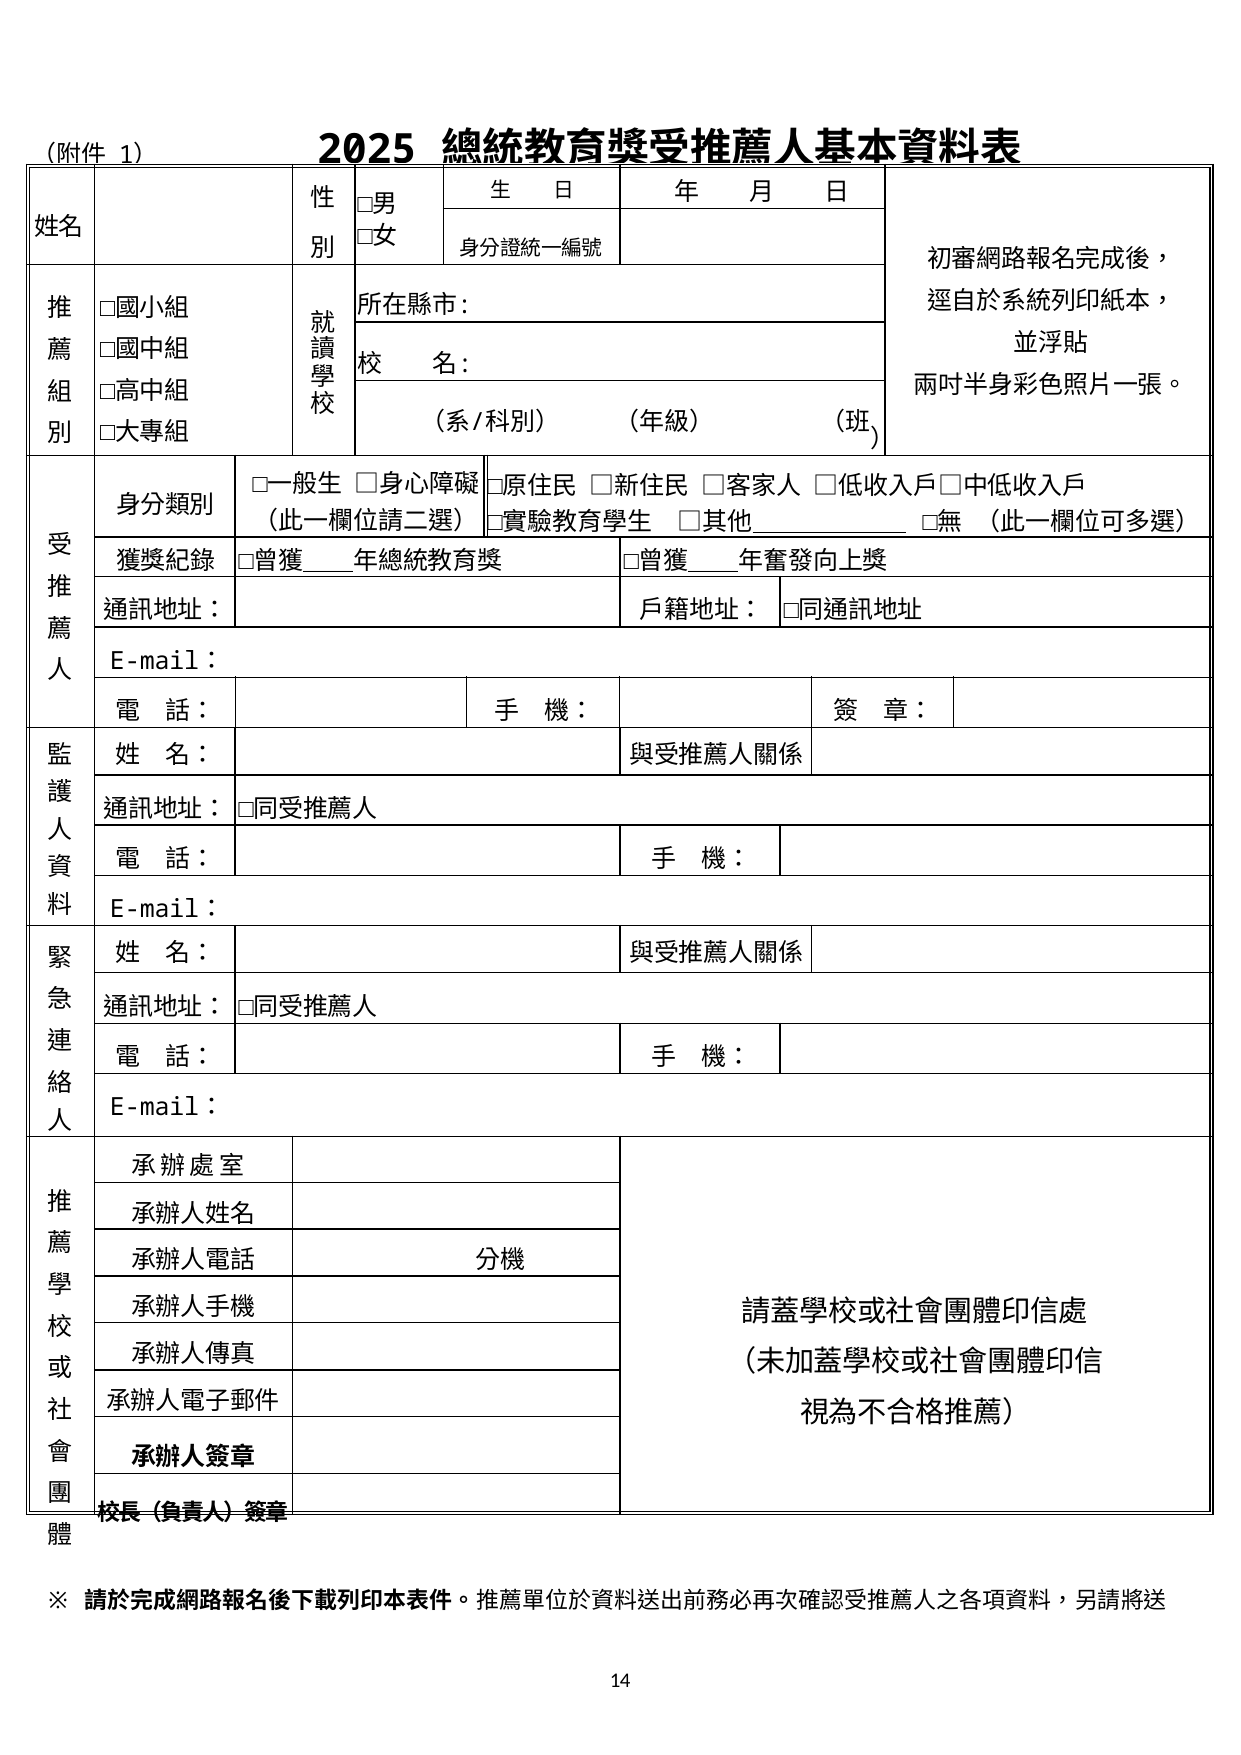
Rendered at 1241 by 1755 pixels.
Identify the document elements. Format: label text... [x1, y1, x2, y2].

table_cell [236, 728, 619, 774]
table_cell 分機 [293, 1230, 619, 1275]
table_header [95, 168, 292, 264]
table_header 年 月 日 [621, 168, 884, 208]
table_cell 推薦學校或社會團體 [30, 1137, 94, 1511]
table_cell [236, 826, 619, 874]
table_cell [236, 678, 466, 727]
table_cell E-mail： [95, 876, 1209, 925]
text ※ 請於完成網路報名後下載列印本表件。推薦單位於資料送出前務必再次確認受推薦人之各項資料，另請將送 [44, 1582, 1167, 1615]
table_cell 姓 名： [95, 926, 234, 972]
table_cell □曾獲＿＿年總統教育獎 [236, 538, 619, 576]
table_cell 通訊地址： [95, 776, 234, 824]
table_cell 推薦組別 [30, 265, 94, 454]
table_cell 與受推薦人關係 [621, 926, 811, 972]
table_cell [293, 1417, 619, 1472]
table_cell [293, 1137, 619, 1181]
table_cell 身分類別 [95, 456, 234, 536]
table_cell 承辦人傳真 [95, 1323, 292, 1369]
text （附件 1） 2025 總統教育獎受推薦人基本資料表 [27, 115, 1224, 1511]
table_cell 就讀學校 [293, 265, 354, 454]
table_cell □同通訊地址 [781, 577, 1209, 626]
table_cell [620, 678, 811, 727]
table_cell 身分證統一編號 [444, 209, 619, 264]
table_cell □曾獲＿＿年奮發向上獎 [621, 538, 1209, 576]
table_cell 手 機： [621, 826, 779, 874]
table_cell 校 名: [356, 323, 884, 379]
table_cell [781, 826, 1209, 874]
table_cell 承辦人簽章 [95, 1417, 292, 1472]
table_cell 姓 名： [95, 728, 234, 774]
table_cell 戶籍地址： [621, 577, 779, 626]
table_cell （系/科別） （年級） （班 [356, 381, 884, 454]
table_cell 電 話： [95, 826, 234, 874]
table_header □男 □女 [356, 168, 443, 264]
table_cell [812, 926, 1209, 972]
table_cell 緊急連絡 人 [30, 926, 94, 1136]
table_cell 承辦人電子郵件 [95, 1371, 292, 1416]
table_cell 監護人資料 [30, 728, 94, 925]
table_cell [236, 926, 619, 972]
table_cell 簽 章： [812, 678, 953, 727]
table_cell [293, 1474, 619, 1511]
table_cell 手 機： [467, 678, 619, 727]
table_cell [236, 1024, 619, 1073]
table_cell □同受推薦人 [236, 776, 1209, 824]
table_cell [293, 1323, 619, 1369]
table_cell 電 話： [95, 678, 235, 727]
table_cell [954, 678, 1209, 727]
table_cell 電 話： [95, 1024, 234, 1073]
table_cell 手 機： [621, 1024, 779, 1073]
table_cell 所在縣市: [356, 265, 884, 321]
table_cell 通訊地址： [95, 577, 234, 626]
table_cell 校長（負責人）簽章 [95, 1474, 292, 1511]
table_cell [781, 1024, 1209, 1073]
table_header 生 日 [444, 168, 619, 208]
table_cell [293, 1183, 619, 1228]
table_header 性 別 [293, 168, 354, 264]
table_cell 請蓋學校或社會團體印信處 （未加蓋學校或社會團體印信視為不合格推薦） [621, 1137, 1209, 1511]
text [21, 163, 26, 1511]
table_cell □一般生 □身心障礙 （此一欄位請二選） [236, 456, 483, 536]
table_cell □同受推薦人 [236, 973, 1209, 1022]
table_cell [812, 728, 1209, 774]
table_cell [236, 577, 619, 626]
table_cell E-mail： [95, 628, 1209, 676]
table_cell 與受推薦人關係 [621, 728, 811, 774]
table_header 姓名 [30, 168, 94, 264]
table_cell □國小組 □國中組 □高中組 □大專組 [95, 265, 292, 454]
table_cell 通訊地址： [95, 973, 234, 1022]
table_cell 獲獎紀錄 [95, 538, 234, 576]
table_cell [293, 1277, 619, 1322]
table_cell 承辦人手機 [95, 1277, 292, 1322]
table_cell [621, 209, 884, 264]
table_cell 承辦人電話 [95, 1230, 292, 1275]
table_cell E-mail： [95, 1074, 1209, 1136]
table_header 初審網路報名完成後，逕自於系統列印紙本，並浮貼 兩吋半身彩色照片一張。 ） [886, 168, 1209, 454]
table_cell [293, 1371, 619, 1416]
table_cell 承辦人姓名 [95, 1183, 292, 1228]
table_cell 受推薦人 [30, 456, 94, 727]
table_cell □原住民 □新住民 □客家人 □低收入戶□中低收入戶 □實驗教育學生 □其他 □無 （此一欄位可多選） [488, 456, 1209, 536]
table_cell 承辦處室 [95, 1137, 292, 1181]
